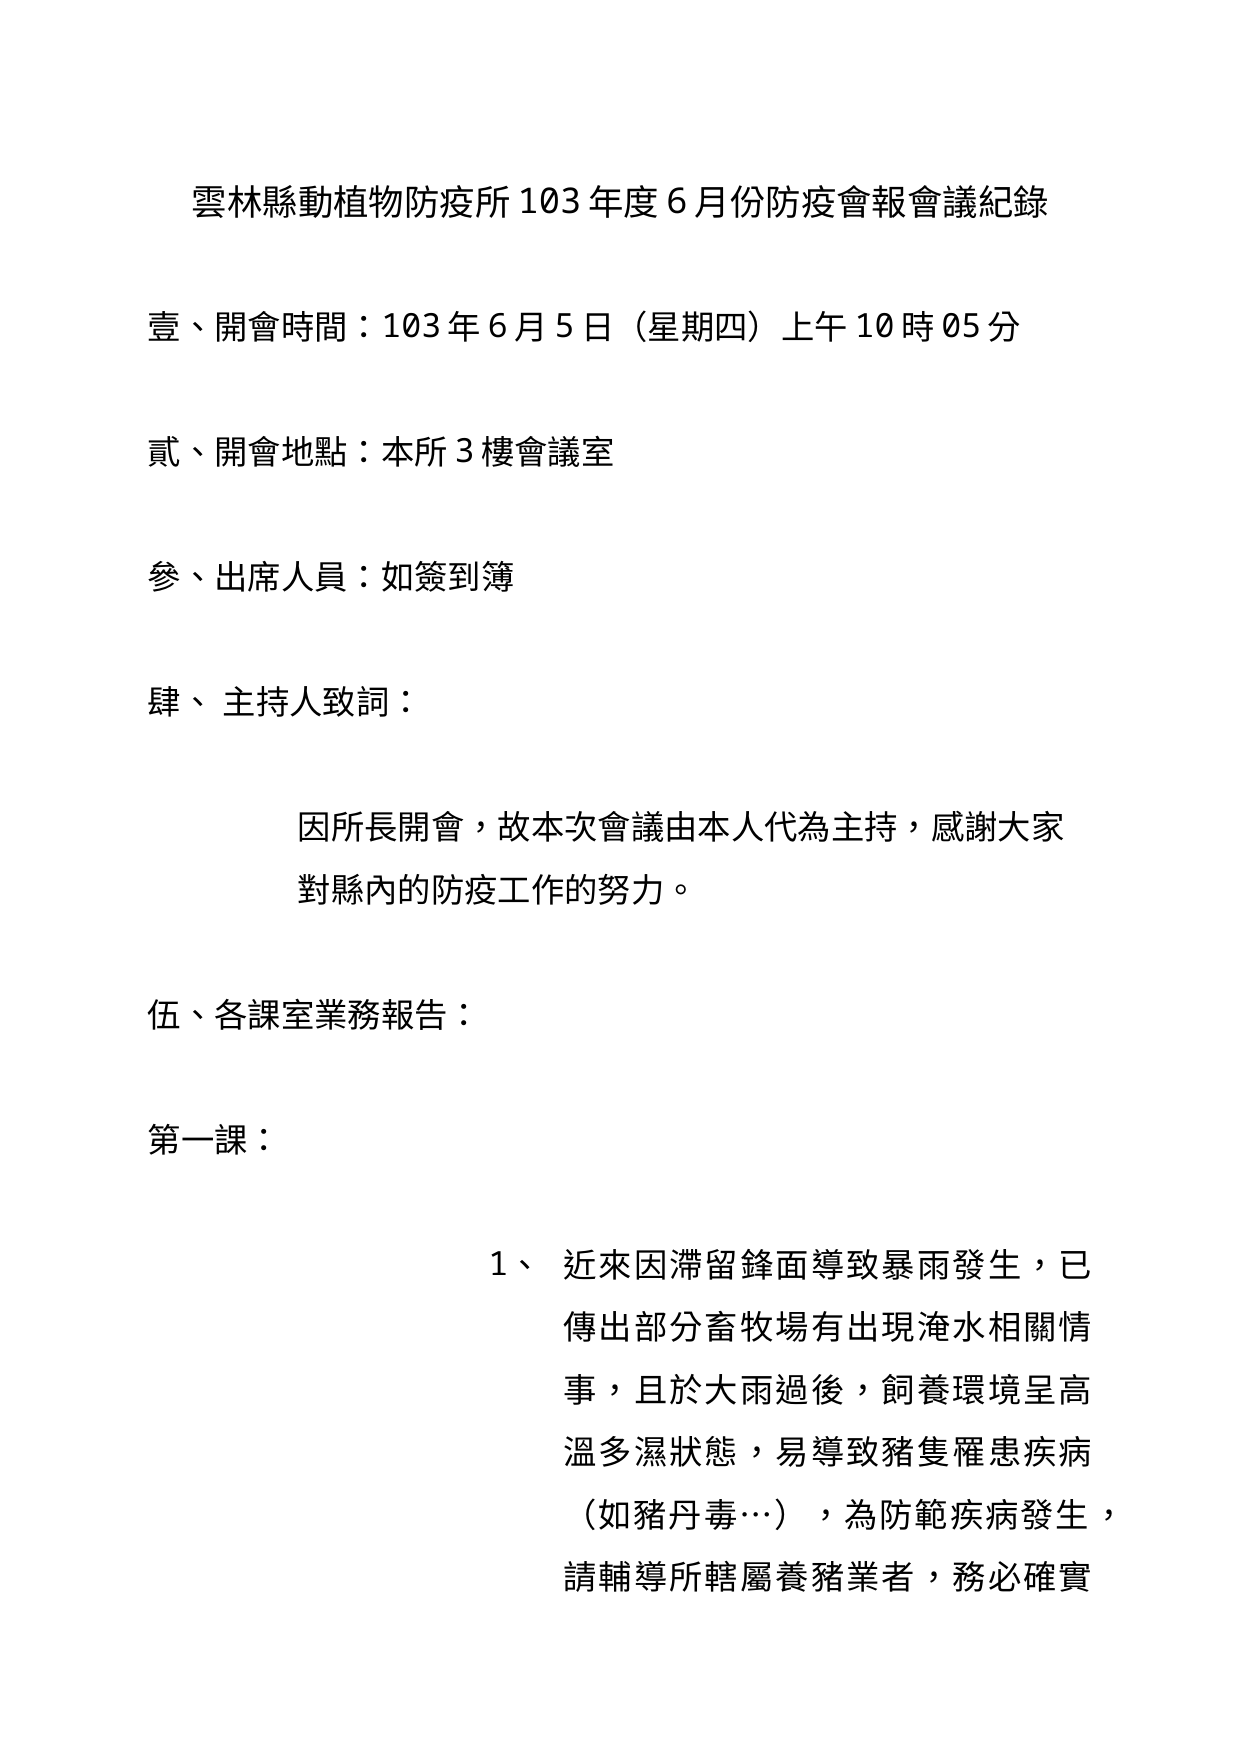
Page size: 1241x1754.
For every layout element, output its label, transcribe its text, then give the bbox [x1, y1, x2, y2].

text 壹、開會時間：103年6月5日（星期四）上午10時05分 [148, 283, 1092, 346]
list 主持人致詞： [148, 658, 1092, 721]
text 伍、各課室業務報告： [148, 971, 1092, 1033]
text 因所長開會，故本次會議由本人代為主持，感謝大家對縣內的防疫工作的努力。 [298, 783, 1092, 908]
text 貳、開會地點：本所3樓會議室 [148, 408, 1092, 471]
text 參、出席人員：如簽到簿 [148, 533, 1092, 596]
text 雲林縣動植物防疫所103年度6月份防疫會報會議紀錄 [148, 158, 1092, 221]
list 近來因滯留鋒面導致暴雨發生，已傳出部分畜牧場有出現淹水相關情事，且於大雨過後，飼養環境呈高溫多濕狀態，易導致豬隻罹患疾病（如豬丹毒…），為防範疾病發生，請輔導所轄屬養豬業者，務必確實執行相關生物安全措施，包含人車進出管制、定期落實場區及環境清及與消毒、防範疾病傳播媒介（如蚊、蠅、鼠…）進入畜舍等，並如發現飼養豬隻因不明原因或感染導致大量死亡，應盡速所轄動物防疫機關（在地鄉鎮市公所）、所屬特約獸醫師或本所進行通報。 [488, 1221, 1092, 1596]
text 第一課： [148, 1096, 1092, 1158]
